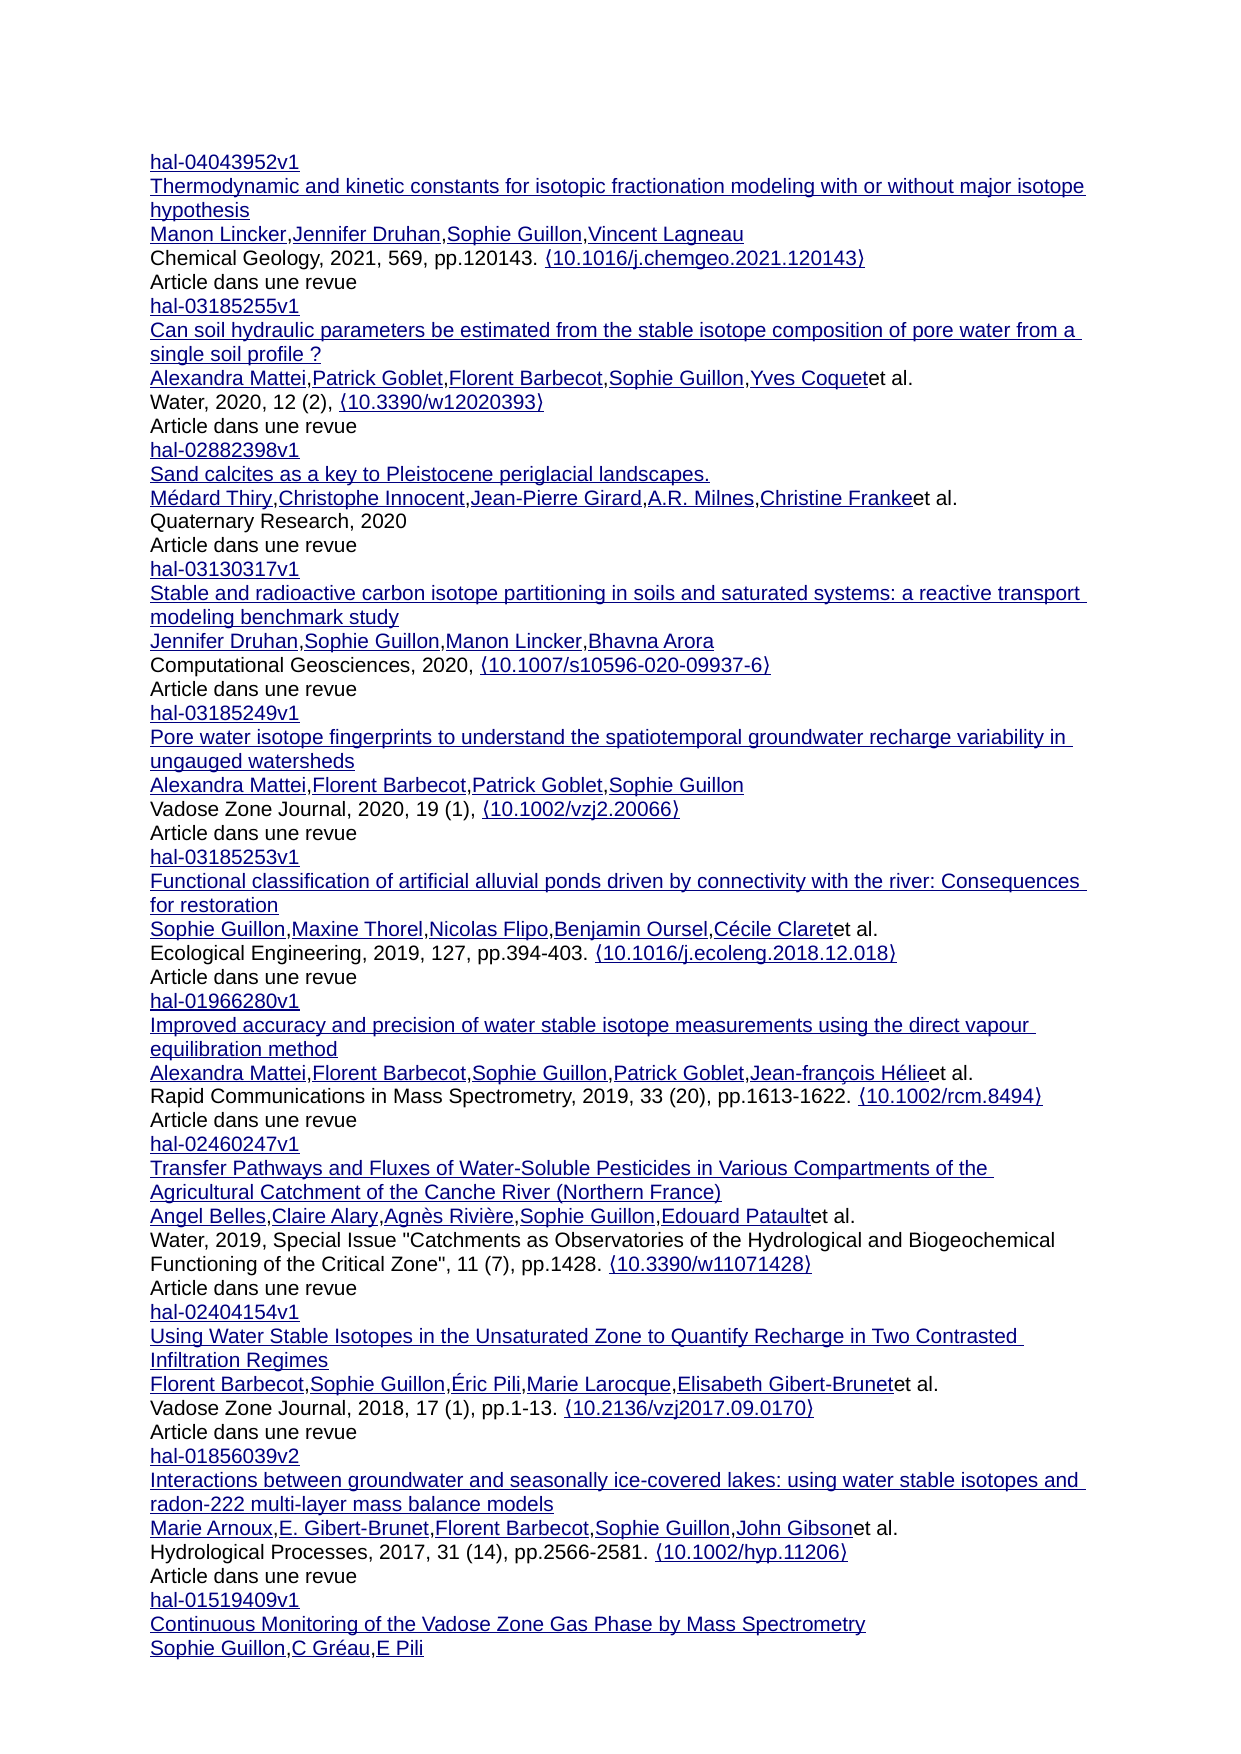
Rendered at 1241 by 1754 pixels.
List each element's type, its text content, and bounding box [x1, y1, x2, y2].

table_cell Functional classification of artificial alluvial ponds driven by connectivity with the river: Consequences for restoration Sophie Guillon,Maxine Thorel,Nicolas Flipo,Benjamin Oursel,Cécile Claretet al. Ecological Engineering, 2019, 127, pp.394-403. ⟨10.1016/j.ecoleng.2018.12.018⟩ Article dans une revue hal-01966280v1 [150, 869, 1090, 1012]
table_cell Can soil hydraulic parameters be estimated from the stable isotope composition of pore water from a single soil profile ? Alexandra Mattei,Patrick Goblet,Florent Barbecot,Sophie Guillon,Yves Coquetet al. Water, 2020, 12 (2), ⟨10.3390/w12020393⟩ Article dans une revue hal-02882398v1 [150, 318, 1090, 461]
table_cell Pore water isotope fingerprints to understand the spatiotemporal groundwater recharge variability in ungauged watersheds Alexandra Mattei,Florent Barbecot,Patrick Goblet,Sophie Guillon Vadose Zone Journal, 2020, 19 (1), ⟨10.1002/vzj2.20066⟩ Article dans une revue hal-03185253v1 [150, 725, 1090, 869]
table_cell Thermodynamic and kinetic constants for isotopic fractionation modeling with or without major isotope hypothesis Manon Lincker,Jennifer Druhan,Sophie Guillon,Vincent Lagneau Chemical Geology, 2021, 569, pp.120143. ⟨10.1016/j.chemgeo.2021.120143⟩ Article dans une revue hal-03185255v1 [150, 174, 1090, 318]
table_cell Transfer Pathways and Fluxes of Water-Soluble Pesticides in Various Compartments of the Agricultural Catchment of the Canche River (Northern France) Angel Belles,Claire Alary,Agnès Rivière,Sophie Guillon,Edouard Pataultet al. Water, 2019, Special Issue "Catchments as Observatories of the Hydrological and Biogeochemical Functioning of the Critical Zone", 11 (7), pp.1428. ⟨10.3390/w11071428⟩ Article dans une revue hal-02404154v1 [150, 1156, 1090, 1324]
table_cell hal-04043952v1 [150, 150, 1090, 174]
table_cell Interactions between groundwater and seasonally ice-covered lakes: using water stable isotopes and radon-222 multi-layer mass balance models Marie Arnoux,E. Gibert-Brunet,Florent Barbecot,Sophie Guillon,John Gibsonet al. Hydrological Processes, 2017, 31 (14), pp.2566-2581. ⟨10.1002/hyp.11206⟩ Article dans une revue hal-01519409v1 [150, 1468, 1090, 1611]
table_cell Using Water Stable Isotopes in the Unsaturated Zone to Quantify Recharge in Two Contrasted Infiltration Regimes Florent Barbecot,Sophie Guillon,Éric Pili,Marie Larocque,Elisabeth Gibert-Brunetet al. Vadose Zone Journal, 2018, 17 (1), pp.1-13. ⟨10.2136/vzj2017.09.0170⟩ Article dans une revue hal-01856039v2 [150, 1324, 1090, 1468]
table_cell Continuous Monitoring of the Vadose Zone Gas Phase by Mass Spectrometry Sophie Guillon,C Gréau,E Pili [150, 1611, 1090, 1659]
table_cell Improved accuracy and precision of water stable isotope measurements using the direct vapour equilibration method Alexandra Mattei,Florent Barbecot,Sophie Guillon,Patrick Goblet,Jean‐françois Hélieet al. Rapid Communications in Mass Spectrometry, 2019, 33 (20), pp.1613-1622. ⟨10.1002/rcm.8494⟩ Article dans une revue hal-02460247v1 [150, 1013, 1090, 1156]
table_cell Stable and radioactive carbon isotope partitioning in soils and saturated systems: a reactive transport modeling benchmark study Jennifer Druhan,Sophie Guillon,Manon Lincker,Bhavna Arora Computational Geosciences, 2020, ⟨10.1007/s10596-020-09937-6⟩ Article dans une revue hal-03185249v1 [150, 581, 1090, 725]
table_cell Sand calcites as a key to Pleistocene periglacial landscapes. Médard Thiry,Christophe Innocent,Jean-Pierre Girard,A.R. Milnes,Christine Frankeet al. Quaternary Research, 2020 Article dans une revue hal-03130317v1 [150, 461, 1090, 581]
